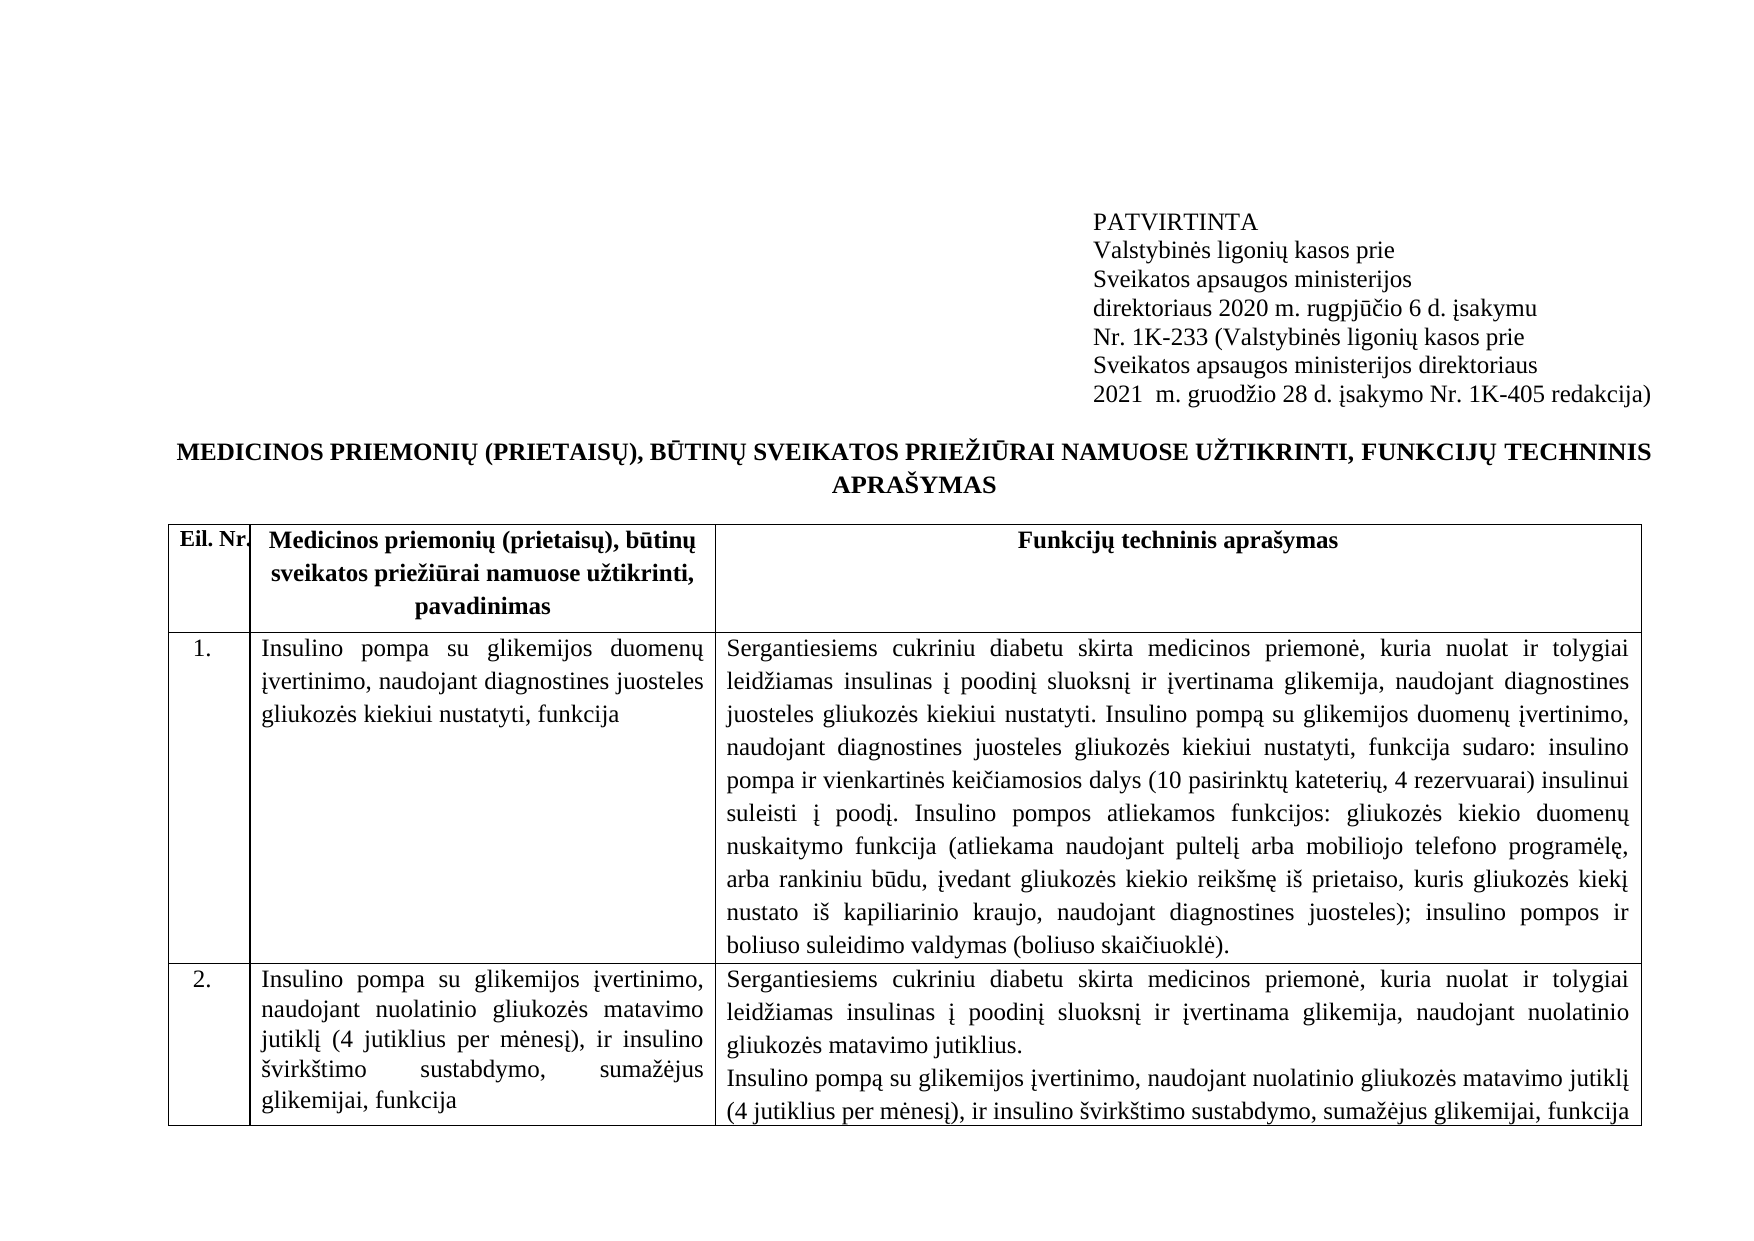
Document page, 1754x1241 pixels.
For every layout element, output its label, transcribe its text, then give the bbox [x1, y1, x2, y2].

table_cell Sergantiesiems cukriniu diabetu skirta medicinos priemonė, kuria nuolat ir tolygiai leidžiamas insulinas į poodinį sluoksnį ir įvertinama glikemija, naudojant nuolatinio gliukozės matavimo jutiklius. Insulino pompą su glikemijos įvertinimo, naudojant nuolatinio gliukozės matavimo jutiklį (4 jutiklius per mėnesį), ir insulino švirkštimo sustabdymo, sumažėjus glikemijai, funkcija [716, 964, 1641, 1125]
text Sveikatos apsaugos ministerijos [162, 264, 1665, 293]
table_cell 1. [169, 633, 249, 963]
table_header Eil. Nr. [169, 525, 249, 632]
table_header Funkcijų techninis aprašymas [716, 525, 1641, 632]
text PATVIRTINTA [162, 207, 1665, 235]
text Nr. 1K-233 (Valstybinės ligonių kasos prie [162, 322, 1665, 350]
text 2021 m. gruodžio 28 d. įsakymo Nr. 1K-405 redakcija) [162, 379, 1665, 408]
table_cell Insulino pompa su glikemijos įvertinimo, naudojant nuolatinio gliukozės matavimo jutiklį (4 jutiklius per mėnesį), ir insulino švirkštimo sustabdymo, sumažėjus glikemijai, funkcija [251, 964, 715, 1125]
table_cell 2. [169, 964, 249, 1125]
text MEDICINOS PRIEMONIŲ (PRIETAISŲ), BŪTINŲ SVEIKATOS PRIEŽIŪRAI NAMUOSE UŽTIKRINTI, FUNKCIJŲ TECHNINIS APRAŠYMAS [162, 437, 1665, 498]
table_cell Sergantiesiems cukriniu diabetu skirta medicinos priemonė, kuria nuolat ir tolygiai leidžiamas insulinas į poodinį sluoksnį ir įvertinama glikemija, naudojant diagnostines juosteles gliukozės kiekiui nustatyti. Insulino pompą su glikemijos duomenų įvertinimo, naudojant diagnostines juosteles gliukozės kiekiui nustatyti, funkcija sudaro: insulino pompa ir vienkartinės keičiamosios dalys (10 pasirinktų kateterių, 4 rezervuarai) insulinui suleisti į poodį. Insulino pompos atliekamos funkcijos: gliukozės kiekio duomenų nuskaitymo funkcija (atliekama naudojant pultelį arba mobiliojo telefono programėlę, arba rankiniu būdu, įvedant gliukozės kiekio reikšmę iš prietaiso, kuris gliukozės kiekį nustato iš kapiliarinio kraujo, naudojant diagnostines juosteles); insulino pompos ir boliuso suleidimo valdymas (boliuso skaičiuoklė). [716, 633, 1641, 963]
text Valstybinės ligonių kasos prie [162, 235, 1665, 264]
text Sveikatos apsaugos ministerijos direktoriaus [162, 350, 1665, 379]
table_header Medicinos priemonių (prietaisų), būtinų sveikatos priežiūrai namuose užtikrinti, pavadinimas [251, 525, 715, 632]
table_cell Insulino pompa su glikemijos duomenų įvertinimo, naudojant diagnostines juosteles gliukozės kiekiui nustatyti, funkcija [251, 633, 715, 963]
text direktoriaus 2020 m. rugpjūčio 6 d. įsakymu [694, 293, 1651, 322]
